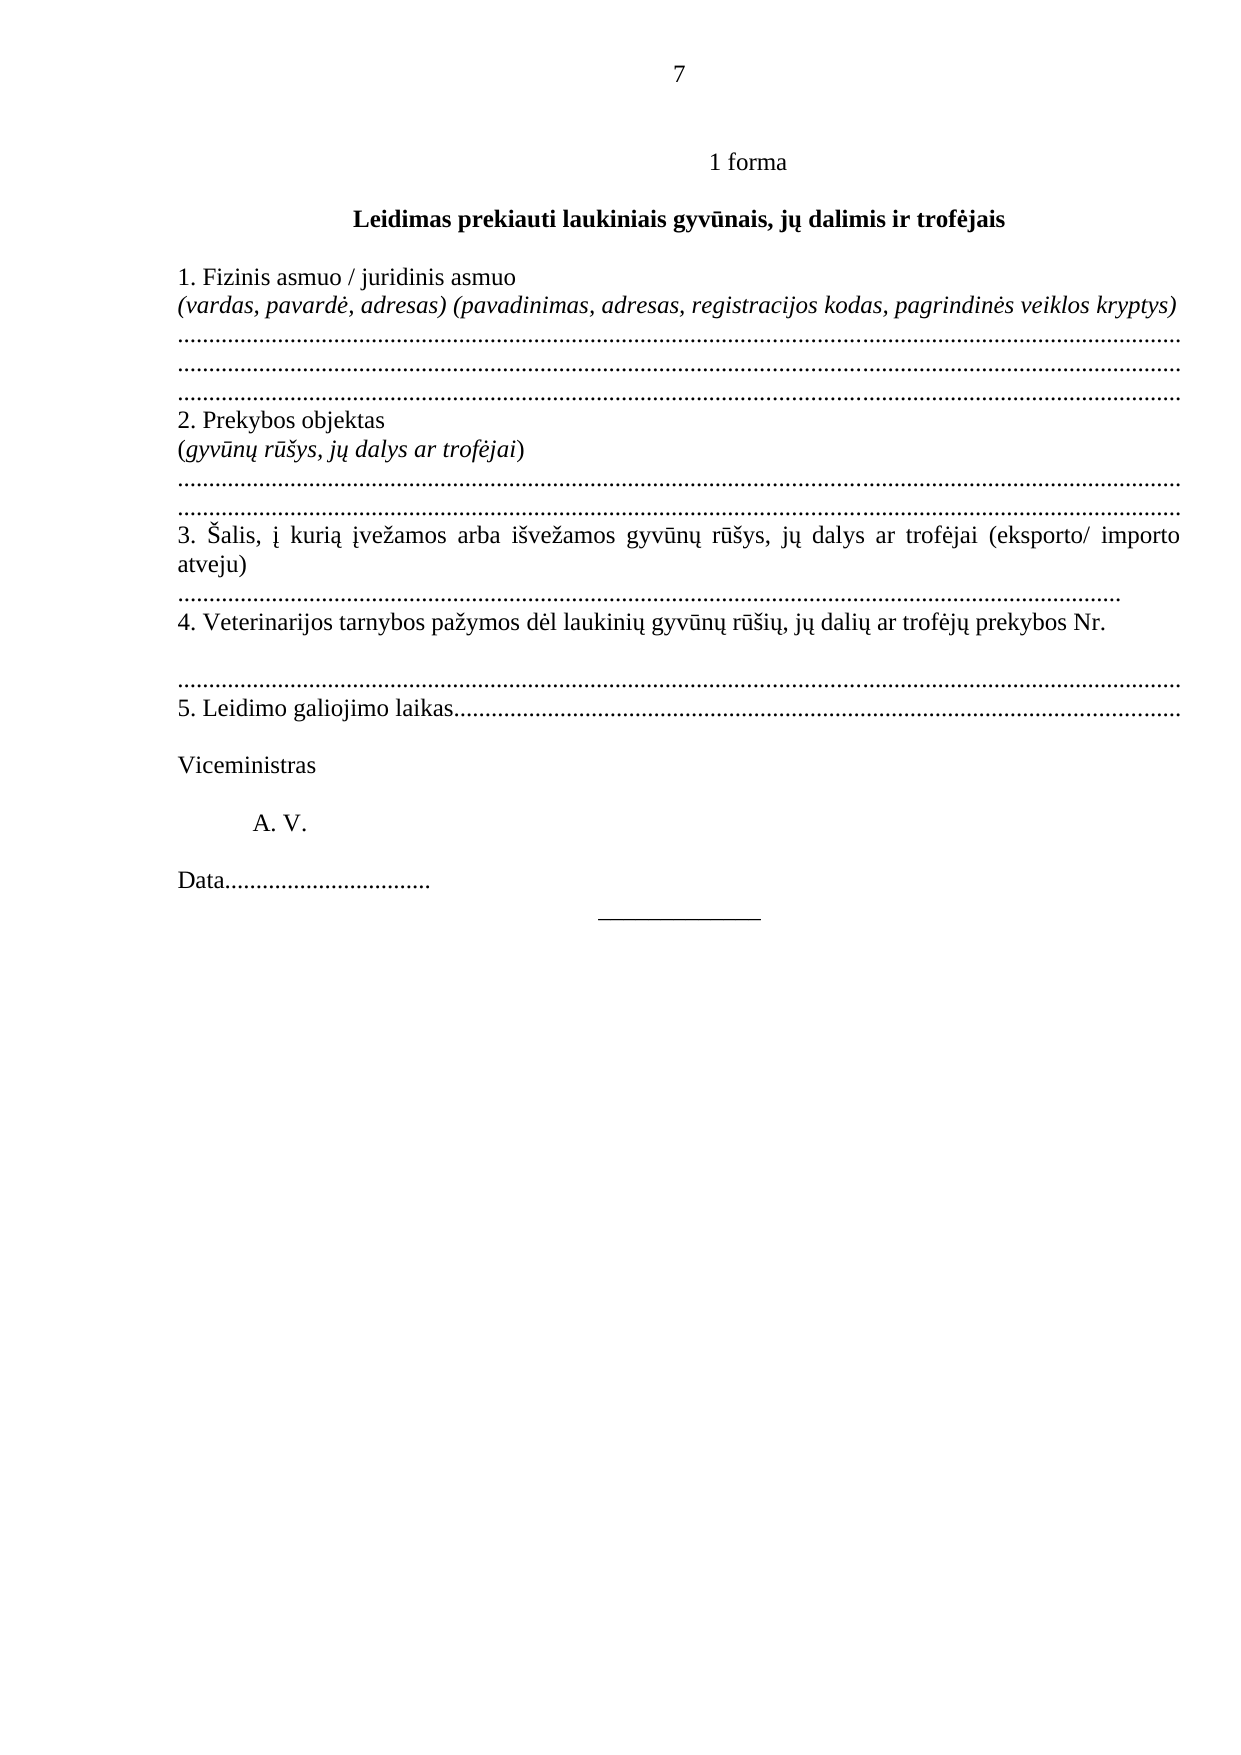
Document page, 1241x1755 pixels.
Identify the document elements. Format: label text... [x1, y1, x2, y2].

text 1. Fizinis asmuo / juridinis asmuo [177, 262, 1181, 291]
text 5. Leidimo galiojimo laikas ...... [177, 693, 1181, 722]
text ................................................... [177, 377, 1181, 406]
text ................................................... [177, 348, 1181, 377]
text Leidimas prekiauti laukiniais gyvūnais, jų dalimis ir trofėjais [177, 204, 1181, 233]
text A. V. [177, 808, 1181, 837]
text 1 forma [177, 147, 1181, 176]
text 3. Šalis, į kurią įvežamos arba išvežamos gyvūnų rūšys, jų dalys ar trofėjai (eksporto/ importo atveju) [177, 521, 1181, 578]
text ................................................... [177, 463, 1181, 492]
text _____________ [177, 894, 1181, 923]
text ................................................... [177, 319, 1181, 348]
text 2. Prekybos objektas [177, 406, 1181, 434]
text (vardas, pavardė, adresas) (pavadinimas, adresas, registracijos kodas, pagrindinės veiklos kryptys) [177, 291, 1181, 319]
text 4. Veterinarijos tarnybos pažymos dėl laukinių gyvūnų rūšių, jų dalių ar trofėjų prekybos Nr. [177, 607, 1181, 636]
text ....................................................................................................................................................... [177, 578, 1181, 607]
text (gyvūnų rūšys, jų dalys ar trofėjai) [177, 434, 1181, 463]
text Data................................. [177, 866, 1181, 894]
text ................................................... [177, 492, 1181, 521]
text ................................................... [177, 664, 1181, 693]
text Viceministras [177, 751, 1181, 779]
